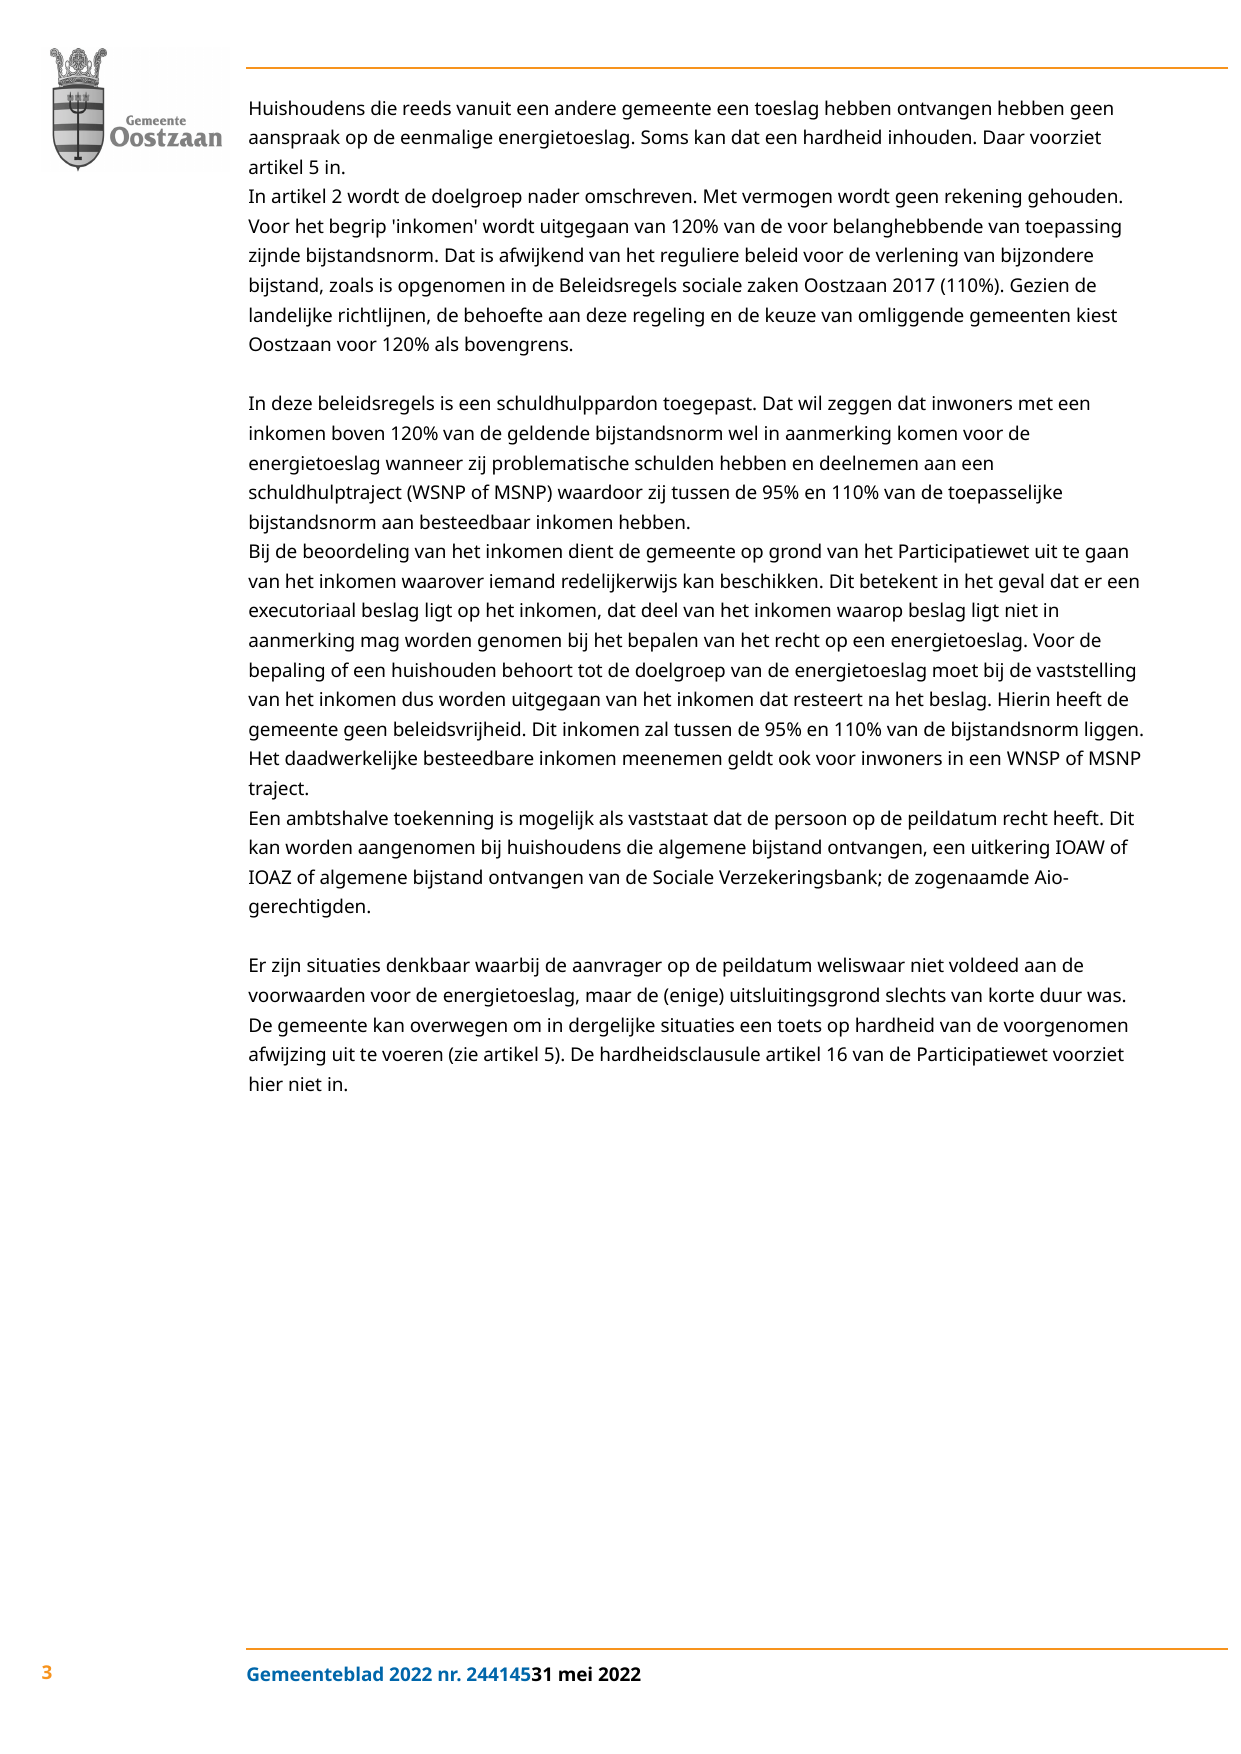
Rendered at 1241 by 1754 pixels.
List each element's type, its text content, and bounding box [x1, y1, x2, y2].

text Een ambtshalve toekenning is mogelijk als vaststaat dat de persoon op de peildatum recht heeft. Dit kan worden aangenomen bij huishoudens die algemene bijstand ontvangen, een uitkering IOAW of IOAZ of algemene bijstand ontvangen van de Sociale Verzekeringsbank; de zogenaamde Aio-gerechtigden. [248, 805, 1152, 919]
text In deze beleidsregels is een schuldhulppardon toegepast. Dat wil zeggen dat inwoners met een inkomen boven 120% van de geldende bijstandsnorm wel in aanmerking komen voor de energietoeslag wanneer zij problematische schulden hebben en deelnemen aan een schuldhulptraject (WSNP of MSNP) waardoor zij tussen de 95% en 110% van de toepasselijke bijstandsnorm aan besteedbaar inkomen hebben. [248, 391, 1152, 535]
text In artikel 2 wordt de doelgroep nader omschreven. Met vermogen wordt geen rekening gehouden. Voor het begrip 'inkomen' wordt uitgegaan van 120% van de voor belanghebbende van toepassing zijnde bijstandsnorm. Dat is afwijkend van het reguliere beleid voor de verlening van bijzondere bijstand, zoals is opgenomen in de Beleidsregels sociale zaken Oostzaan 2017 (110%). Gezien de landelijke richtlijnen, de behoefte aan deze regeling en de keuze van omliggende gemeenten kiest Oostzaan voor 120% als bovengrens. [248, 183, 1152, 357]
picture [41, 47, 231, 172]
text Huishoudens die reeds vanuit een andere gemeente een toeslag hebben ontvangen hebben geen aanspraak op de eenmalige energietoeslag. Soms kan dat een hardheid inhouden. Daar voorziet artikel 5 in. [248, 95, 1152, 180]
text Bij de beoordeling van het inkomen dient de gemeente op grond van het Participatiewet uit te gaan van het inkomen waarover iemand redelijkerwijs kan beschikken. Dit betekent in het geval dat er een executoriaal beslag ligt op het inkomen, dat deel van het inkomen waarop beslag ligt niet in aanmerking mag worden genomen bij het bepalen van het recht op een energietoeslag. Voor de bepaling of een huishouden behoort tot de doelgroep van de energietoeslag moet bij de vaststelling van het inkomen dus worden uitgegaan van het inkomen dat resteert na het beslag. Hierin heeft de gemeente geen beleidsvrijheid. Dit inkomen zal tussen de 95% en 110% van de bijstandsnorm liggen. Het daadwerkelijke besteedbare inkomen meenemen geldt ook voor inwoners in een WNSP of MSNP traject. [248, 538, 1152, 801]
text Er zijn situaties denkbaar waarbij de aanvrager op de peildatum weliswaar niet voldeed aan de voorwaarden voor de energietoeslag, maar de (enige) uitsluitingsgrond slechts van korte duur was. De gemeente kan overwegen om in dergelijke situaties een toets op hardheid van de voorgenomen afwijzing uit te voeren (zie artikel 5). De hardheidsclausule artikel 16 van de Participatiewet voorziet hier niet in. [248, 953, 1152, 1097]
